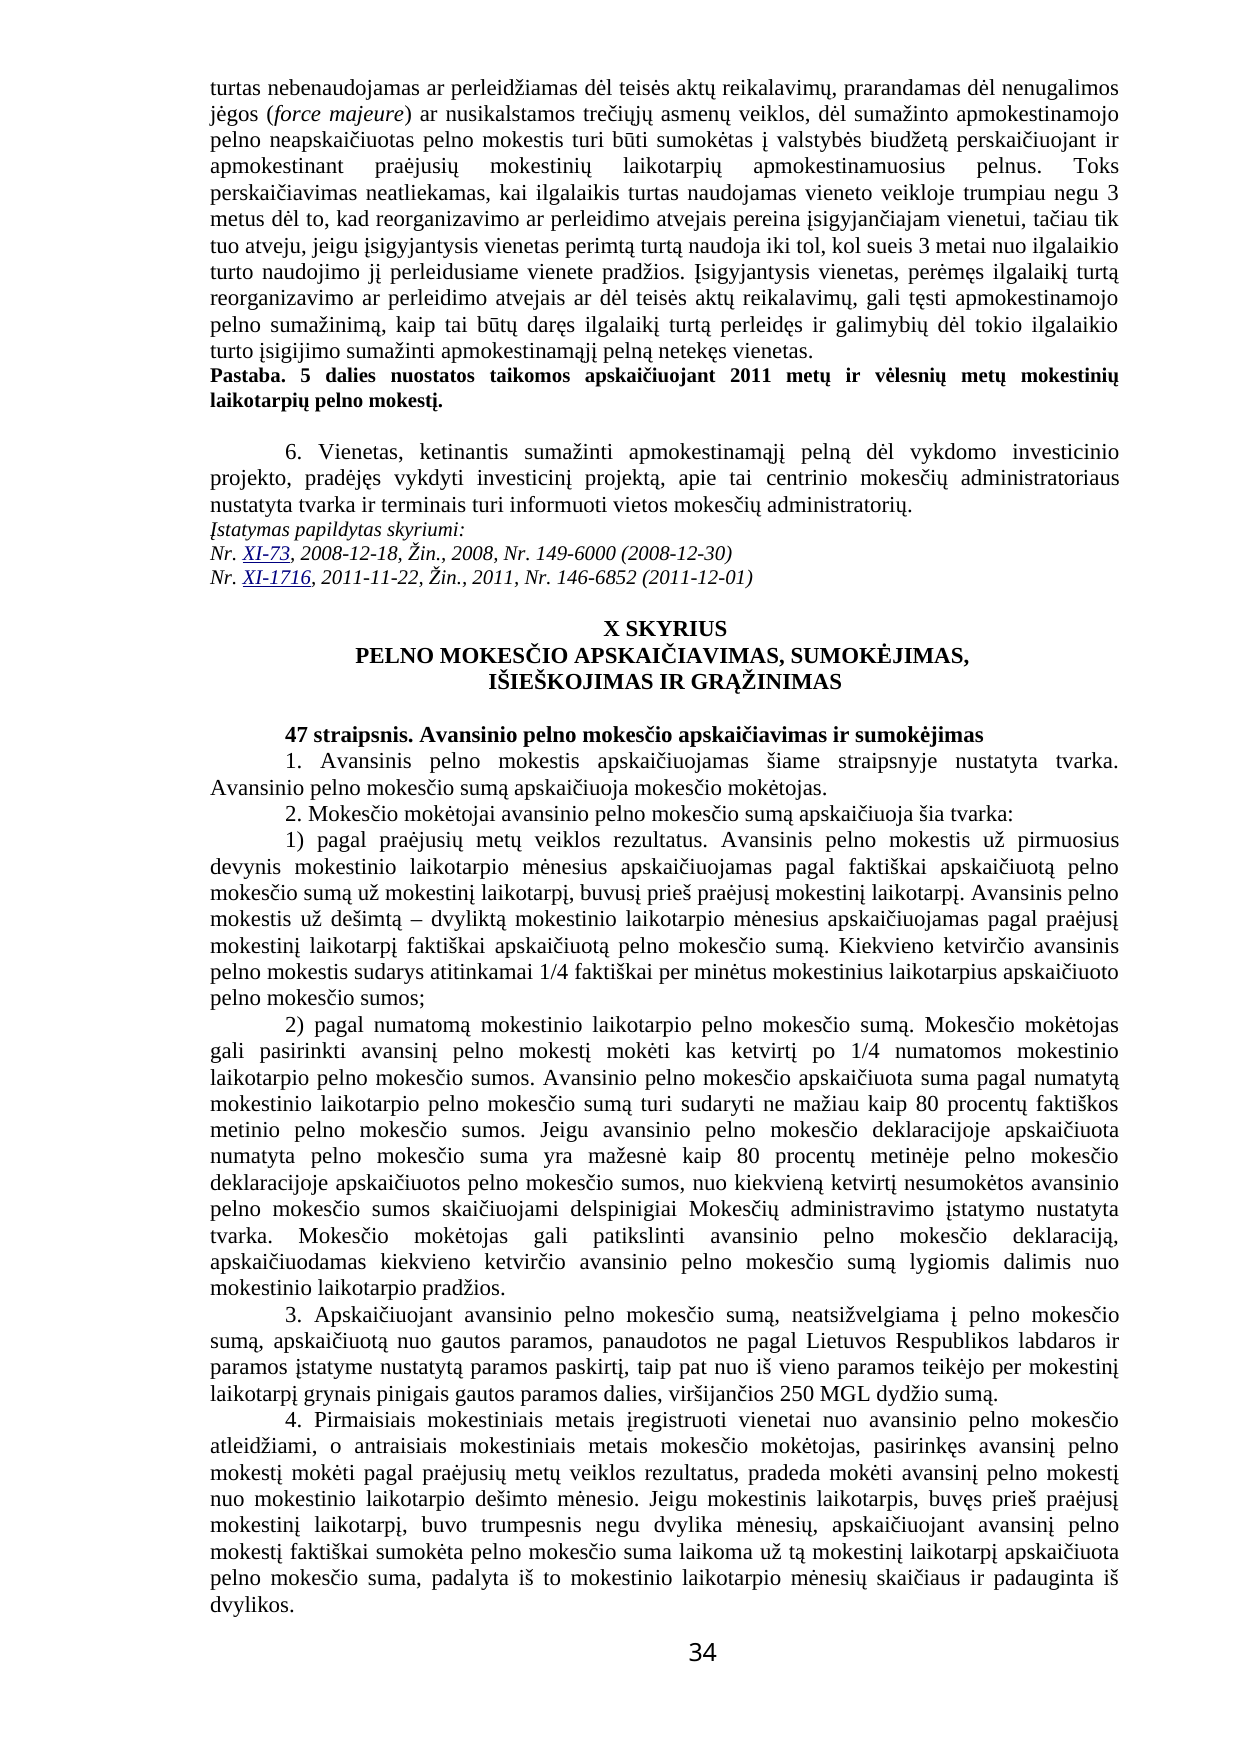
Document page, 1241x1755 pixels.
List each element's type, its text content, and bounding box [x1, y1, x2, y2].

text 6. Vienetas, ketinantis sumažinti apmokestinamąjį pelną dėl vykdomo investicinio projekto, pradėjęs vykdyti investicinį projektą, apie tai centrinio mokesčių administratoriaus nustatyta tvarka ir terminais turi informuoti vietos mokesčių administratorių. [210, 438, 1120, 517]
text IŠIEŠKOJIMAS IR GRĄŽINIMAS [210, 668, 1120, 694]
text Nr. XI-73, 2008-12-18, Žin., 2008, Nr. 149-6000 (2008-12-30) [210, 541, 1120, 565]
text Įstatymas papildytas skyriumi: [210, 517, 1120, 541]
text 47 straipsnis. Avansinio pelno mokesčio apskaičiavimas ir sumokėjimas [210, 721, 1120, 747]
text 2) pagal numatomą mokestinio laikotarpio pelno mokesčio sumą. Mokesčio mokėtojas gali pasirinkti avansinį pelno mokestį mokėti kas ketvirtį po 1/4 numatomos mokestinio laikotarpio pelno mokesčio sumos. Avansinio pelno mokesčio apskaičiuota suma pagal numatytą mokestinio laikotarpio pelno mokesčio sumą turi sudaryti ne mažiau kaip 80 procentų faktiškos metinio pelno mokesčio sumos. Jeigu avansinio pelno mokesčio deklaracijoje apskaičiuota numatyta pelno mokesčio suma yra mažesnė kaip 80 procentų metinėje pelno mokesčio deklaracijoje apskaičiuotos pelno mokesčio sumos, nuo kiekvieną ketvirtį nesumokėtos avansinio pelno mokesčio sumos skaičiuojami delspinigiai Mokesčių administravimo įstatymo nustatyta tvarka. Mokesčio mokėtojas gali patikslinti avansinio pelno mokesčio deklaraciją, apskaičiuodamas kiekvieno ketvirčio avansinio pelno mokesčio sumą lygiomis dalimis nuo mokestinio laikotarpio pradžios. [210, 1011, 1120, 1301]
text Pastaba. 5 dalies nuostatos taikomos apskaičiuojant 2011 metų ir vėlesnių metų mokestinių laikotarpių pelno mokestį. [210, 363, 1120, 412]
text X SKYRIUS [210, 616, 1120, 642]
text PELNO MOKESČIO APSKAIČIAVIMAS, SUMOKĖJIMAS, [210, 642, 1120, 668]
text Nr. XI-1716, 2011-11-22, Žin., 2011, Nr. 146-6852 (2011-12-01) [210, 565, 1120, 589]
text 2. Mokesčio mokėtojai avansinio pelno mokesčio sumą apskaičiuoja šia tvarka: [210, 800, 1120, 826]
text 4. Pirmaisiais mokestiniais metais įregistruoti vienetai nuo avansinio pelno mokesčio atleidžiami, o antraisiais mokestiniais metais mokesčio mokėtojas, pasirinkęs avansinį pelno mokestį mokėti pagal praėjusių metų veiklos rezultatus, pradeda mokėti avansinį pelno mokestį nuo mokestinio laikotarpio dešimto mėnesio. Jeigu mokestinis laikotarpis, buvęs prieš praėjusį mokestinį laikotarpį, buvo trumpesnis negu dvylika mėnesių, apskaičiuojant avansinį pelno mokestį faktiškai sumokėta pelno mokesčio suma laikoma už tą mokestinį laikotarpį apskaičiuota pelno mokesčio suma, padalyta iš to mokestinio laikotarpio mėnesių skaičiaus ir padauginta iš dvylikos. [210, 1406, 1120, 1617]
text turtas nebenaudojamas ar perleidžiamas dėl teisės aktų reikalavimų, prarandamas dėl nenugalimos jėgos (force majeure) ar nusikalstamos trečiųjų asmenų veiklos, dėl sumažinto apmokestinamojo pelno neapskaičiuotas pelno mokestis turi būti sumokėtas į valstybės biudžetą perskaičiuojant ir apmokestinant praėjusių mokestinių laikotarpių apmokestinamuosius pelnus. Toks perskaičiavimas neatliekamas, kai ilgalaikis turtas naudojamas vieneto veikloje trumpiau negu 3 metus dėl to, kad reorganizavimo ar perleidimo atvejais pereina įsigyjančiajam vienetui, tačiau tik tuo atveju, jeigu įsigyjantysis vienetas perimtą turtą naudoja iki tol, kol sueis 3 metai nuo ilgalaikio turto naudojimo jį perleidusiame vienete pradžios. Įsigyjantysis vienetas, perėmęs ilgalaikį turtą reorganizavimo ar perleidimo atvejais ar dėl teisės aktų reikalavimų, gali tęsti apmokestinamojo pelno sumažinimą, kaip tai būtų daręs ilgalaikį turtą perleidęs ir galimybių dėl tokio ilgalaikio turto įsigijimo sumažinti apmokestinamąjį pelną netekęs vienetas. [210, 73, 1120, 363]
text 1. Avansinis pelno mokestis apskaičiuojamas šiame straipsnyje nustatyta tvarka. Avansinio pelno mokesčio sumą apskaičiuoja mokesčio mokėtojas. [210, 747, 1120, 800]
text 1) pagal praėjusių metų veiklos rezultatus. Avansinis pelno mokestis už pirmuosius devynis mokestinio laikotarpio mėnesius apskaičiuojamas pagal faktiškai apskaičiuotą pelno mokesčio sumą už mokestinį laikotarpį, buvusį prieš praėjusį mokestinį laikotarpį. Avansinis pelno mokestis už dešimtą – dvyliktą mokestinio laikotarpio mėnesius apskaičiuojamas pagal praėjusį mokestinį laikotarpį faktiškai apskaičiuotą pelno mokesčio sumą. Kiekvieno ketvirčio avansinis pelno mokestis sudarys atitinkamai 1/4 faktiškai per minėtus mokestinius laikotarpius apskaičiuoto pelno mokesčio sumos; [210, 826, 1120, 1011]
text 3. Apskaičiuojant avansinio pelno mokesčio sumą, neatsižvelgiama į pelno mokesčio sumą, apskaičiuotą nuo gautos paramos, panaudotos ne pagal Lietuvos Respublikos labdaros ir paramos įstatyme nustatytą paramos paskirtį, taip pat nuo iš vieno paramos teikėjo per mokestinį laikotarpį grynais pinigais gautos paramos dalies, viršijančios 250 MGL dydžio sumą. [210, 1301, 1120, 1406]
